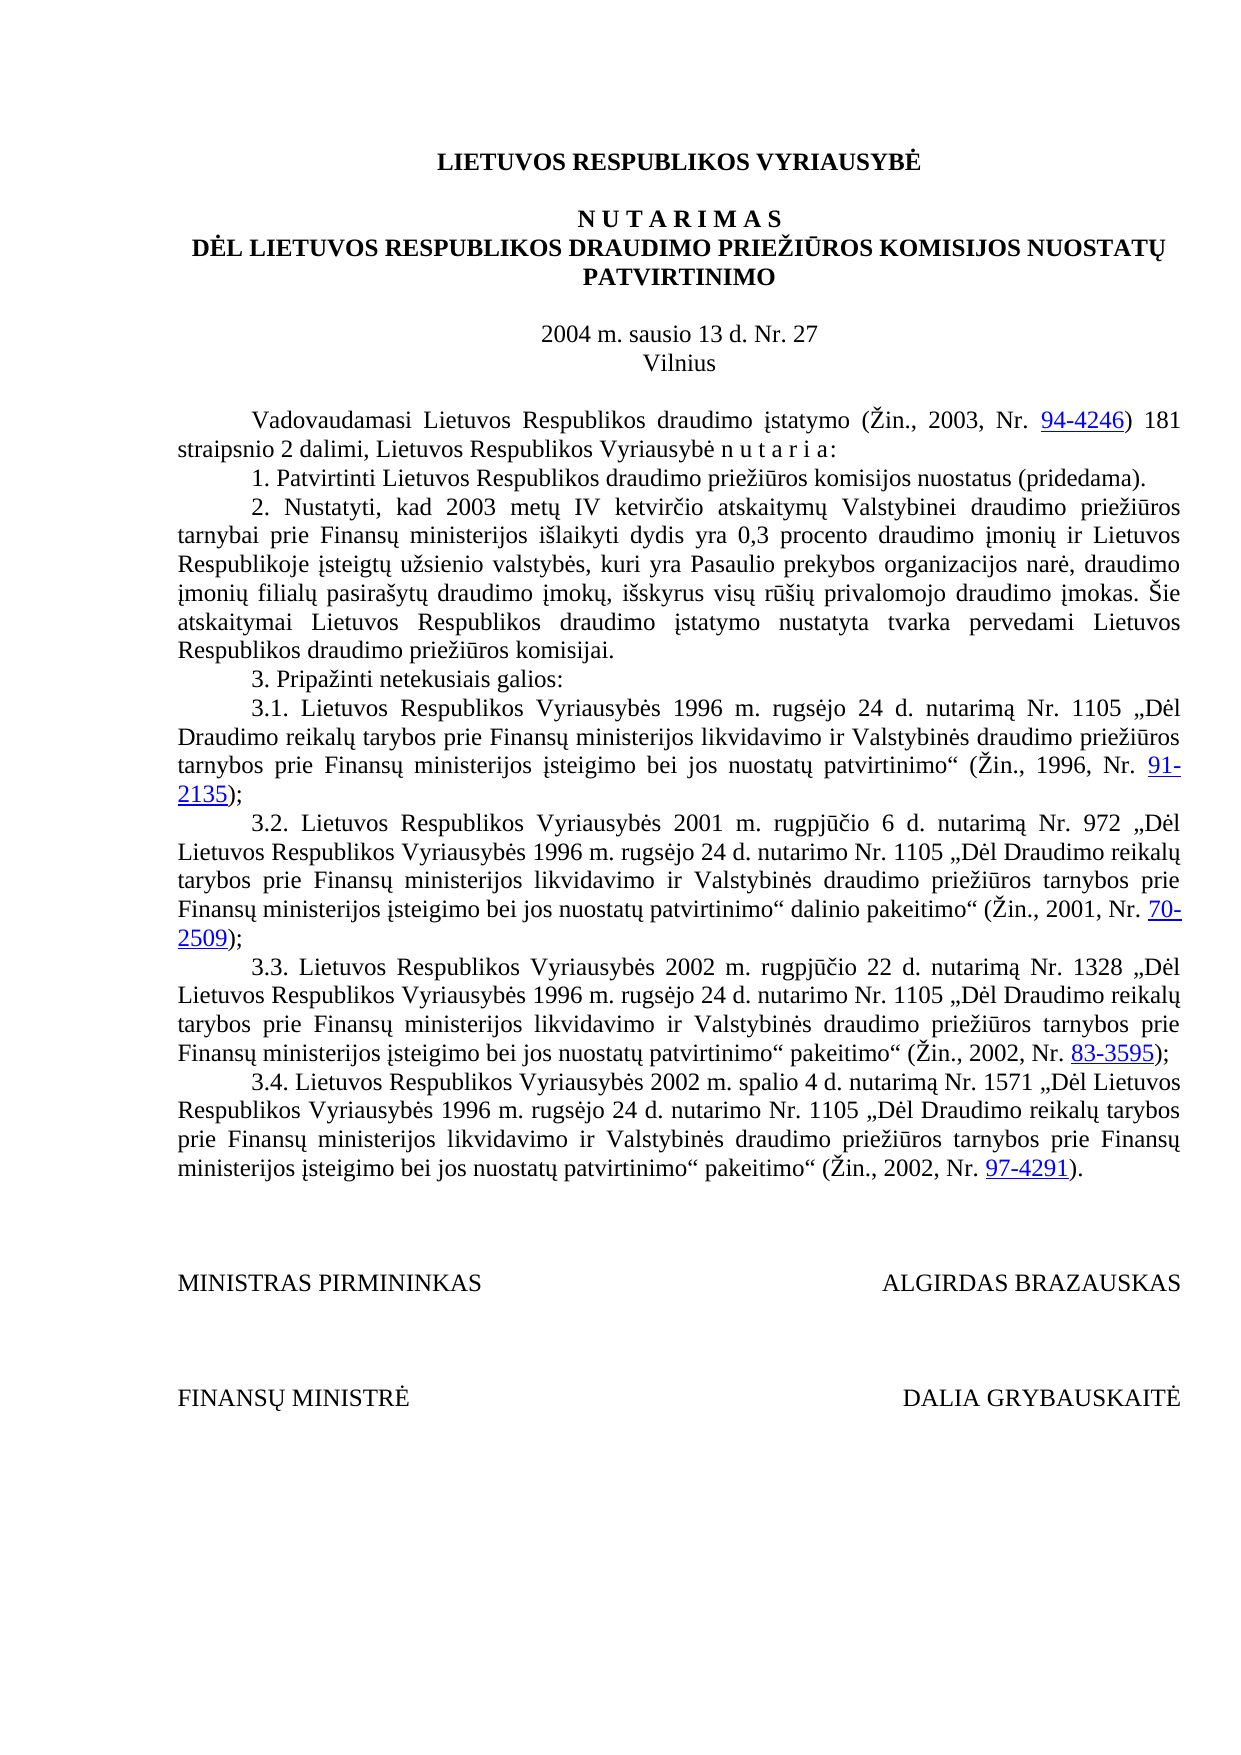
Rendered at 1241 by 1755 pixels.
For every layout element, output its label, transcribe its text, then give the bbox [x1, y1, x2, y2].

text LIETUVOS RESPUBLIKOS VYRIAUSYBĖ [177, 147, 1181, 176]
text 3.1. Lietuvos Respublikos Vyriausybės 1996 m. rugsėjo 24 d. nutarimą Nr. 1105 „Dėl Draudimo reikalų tarybos prie Finansų ministerijos likvidavimo ir Valstybinės draudimo priežiūros tarnybos prie Finansų ministerijos įsteigimo bei jos nuostatų patvirtinimo“ (Žin., 1996, Nr. 91-2135); [177, 693, 1181, 808]
text 3. Pripažinti netekusiais galios: [177, 664, 1181, 693]
text Vilnius [177, 348, 1181, 377]
text 3.3. Lietuvos Respublikos Vyriausybės 2002 m. rugpjūčio 22 d. nutarimą Nr. 1328 „Dėl Lietuvos Respublikos Vyriausybės 1996 m. rugsėjo 24 d. nutarimo Nr. 1105 „Dėl Draudimo reikalų tarybos prie Finansų ministerijos likvidavimo ir Valstybinės draudimo priežiūros tarnybos prie Finansų ministerijos įsteigimo bei jos nuostatų patvirtinimo“ pakeitimo“ (Žin., 2002, Nr. 83-3595); [177, 952, 1181, 1067]
text 1. Patvirtinti Lietuvos Respublikos draudimo priežiūros komisijos nuostatus (pridedama). [177, 463, 1181, 492]
text 2004 m. sausio 13 d. Nr. 27 [177, 319, 1181, 348]
text 3.4. Lietuvos Respublikos Vyriausybės 2002 m. spalio 4 d. nutarimą Nr. 1571 „Dėl Lietuvos Respublikos Vyriausybės 1996 m. rugsėjo 24 d. nutarimo Nr. 1105 „Dėl Draudimo reikalų tarybos prie Finansų ministerijos likvidavimo ir Valstybinės draudimo priežiūros tarnybos prie Finansų ministerijos įsteigimo bei jos nuostatų patvirtinimo“ pakeitimo“ (Žin., 2002, Nr. 97-4291). [177, 1067, 1181, 1182]
text Ministras Pirmininkas Algirdas Brazauskas [177, 1268, 1181, 1297]
text Finansų ministrė Dalia Grybauskaitė [177, 1383, 1181, 1412]
text 2. Nustatyti, kad 2003 metų IV ketvirčio atskaitymų Valstybinei draudimo priežiūros tarnybai prie Finansų ministerijos išlaikyti dydis yra 0,3 procento draudimo įmonių ir Lietuvos Respublikoje įsteigtų užsienio valstybės, kuri yra Pasaulio prekybos organizacijos narė, draudimo įmonių filialų pasirašytų draudimo įmokų, išskyrus visų rūšių privalomojo draudimo įmokas. Šie atskaitymai Lietuvos Respublikos draudimo įstatymo nustatyta tvarka pervedami Lietuvos Respublikos draudimo priežiūros komisijai. [177, 492, 1181, 664]
text DĖL LIETUVOS RESPUBLIKOS DRAUDIMO PRIEŽIŪROS KOMISIJOS NUOSTATŲ PATVIRTINIMO [177, 233, 1181, 291]
text N U T A R I M A S [177, 204, 1181, 233]
text 3.2. Lietuvos Respublikos Vyriausybės 2001 m. rugpjūčio 6 d. nutarimą Nr. 972 „Dėl Lietuvos Respublikos Vyriausybės 1996 m. rugsėjo 24 d. nutarimo Nr. 1105 „Dėl Draudimo reikalų tarybos prie Finansų ministerijos likvidavimo ir Valstybinės draudimo priežiūros tarnybos prie Finansų ministerijos įsteigimo bei jos nuostatų patvirtinimo“ dalinio pakeitimo“ (Žin., 2001, Nr. 70-2509); [177, 808, 1181, 952]
text Vadovaudamasi Lietuvos Respublikos draudimo įstatymo (Žin., 2003, Nr. 94-4246) 181 straipsnio 2 dalimi, Lietuvos Respublikos Vyriausybė nutaria: [177, 406, 1181, 463]
